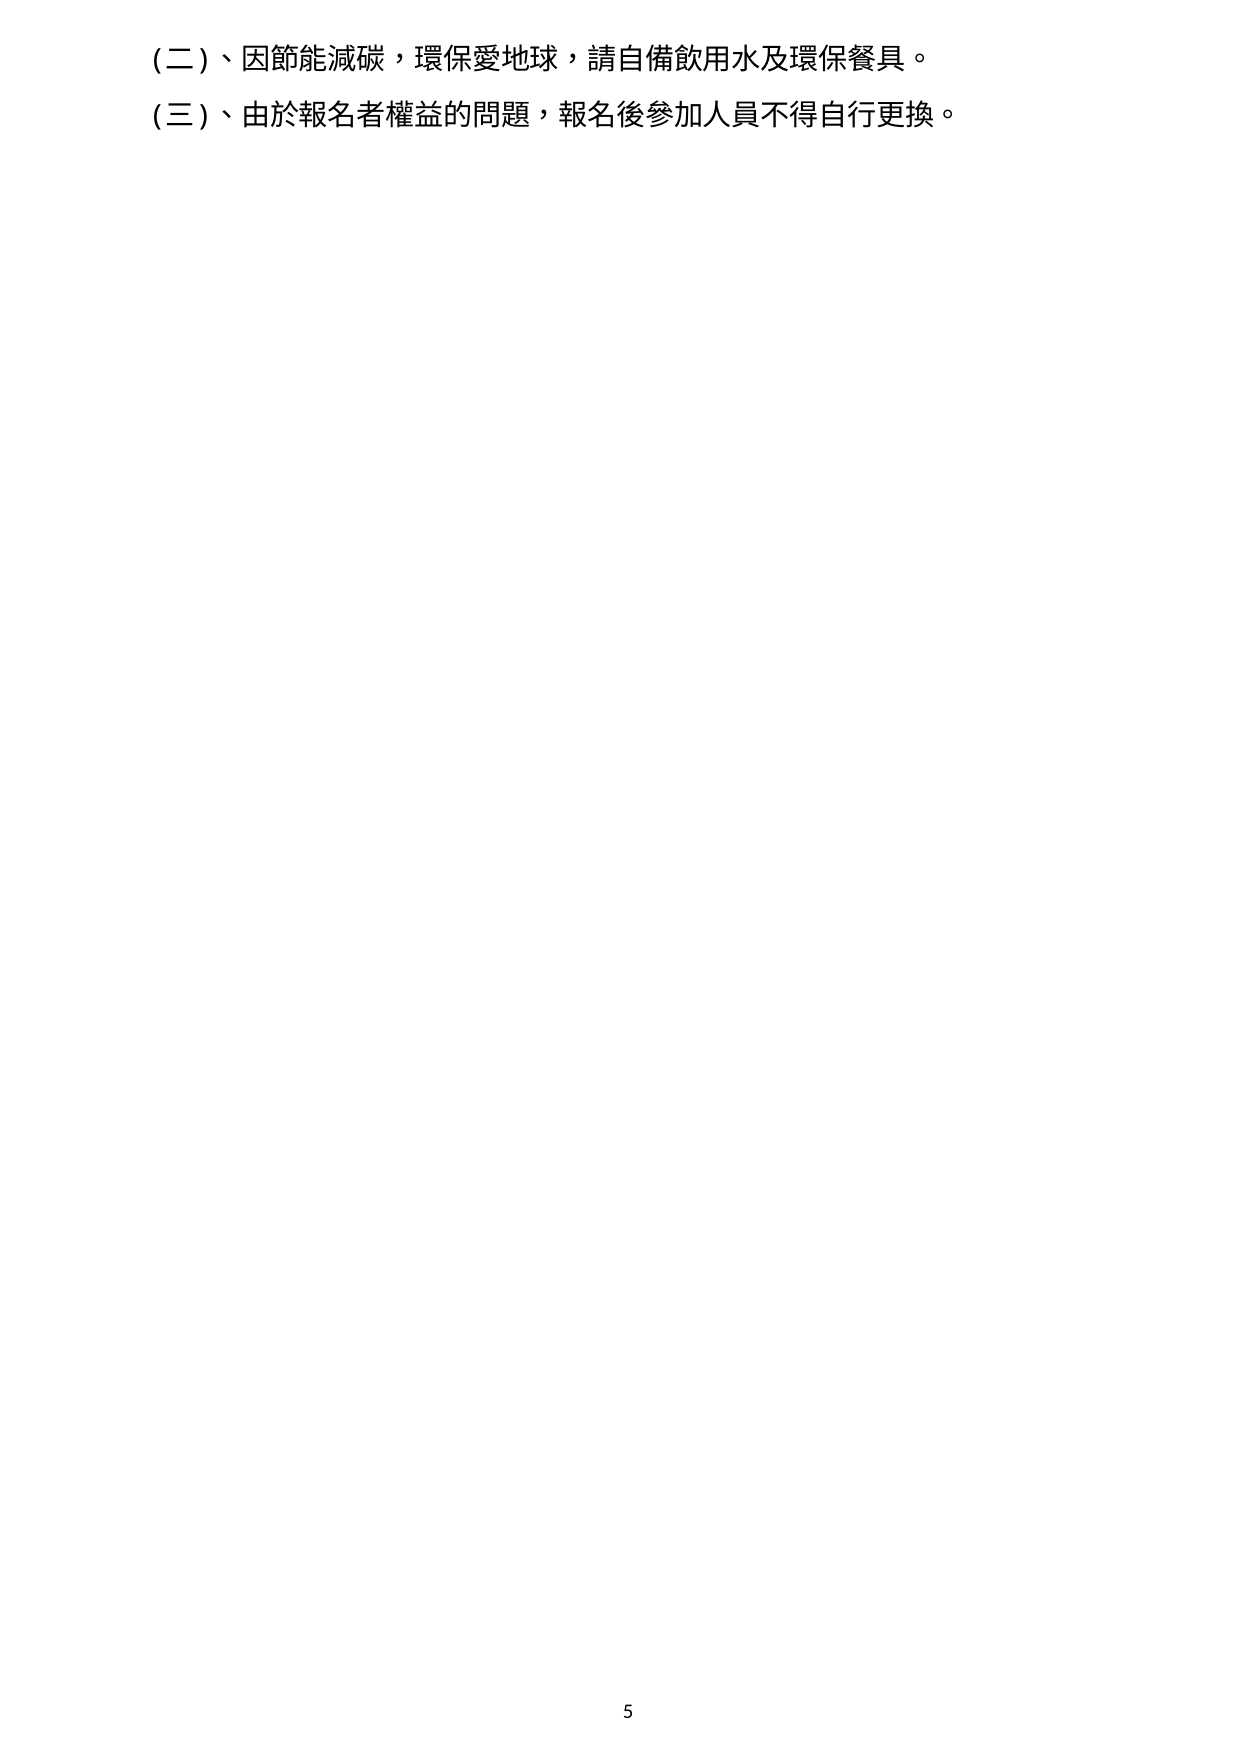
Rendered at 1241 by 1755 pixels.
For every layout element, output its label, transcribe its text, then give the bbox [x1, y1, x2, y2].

text (二)、因節能減碳，環保愛地球，請自備飲用水及環保餐具。 [148, 39, 1211, 77]
text (三)、由於報名者權益的問題，報名後參加人員不得自行更換。 [148, 91, 1211, 134]
